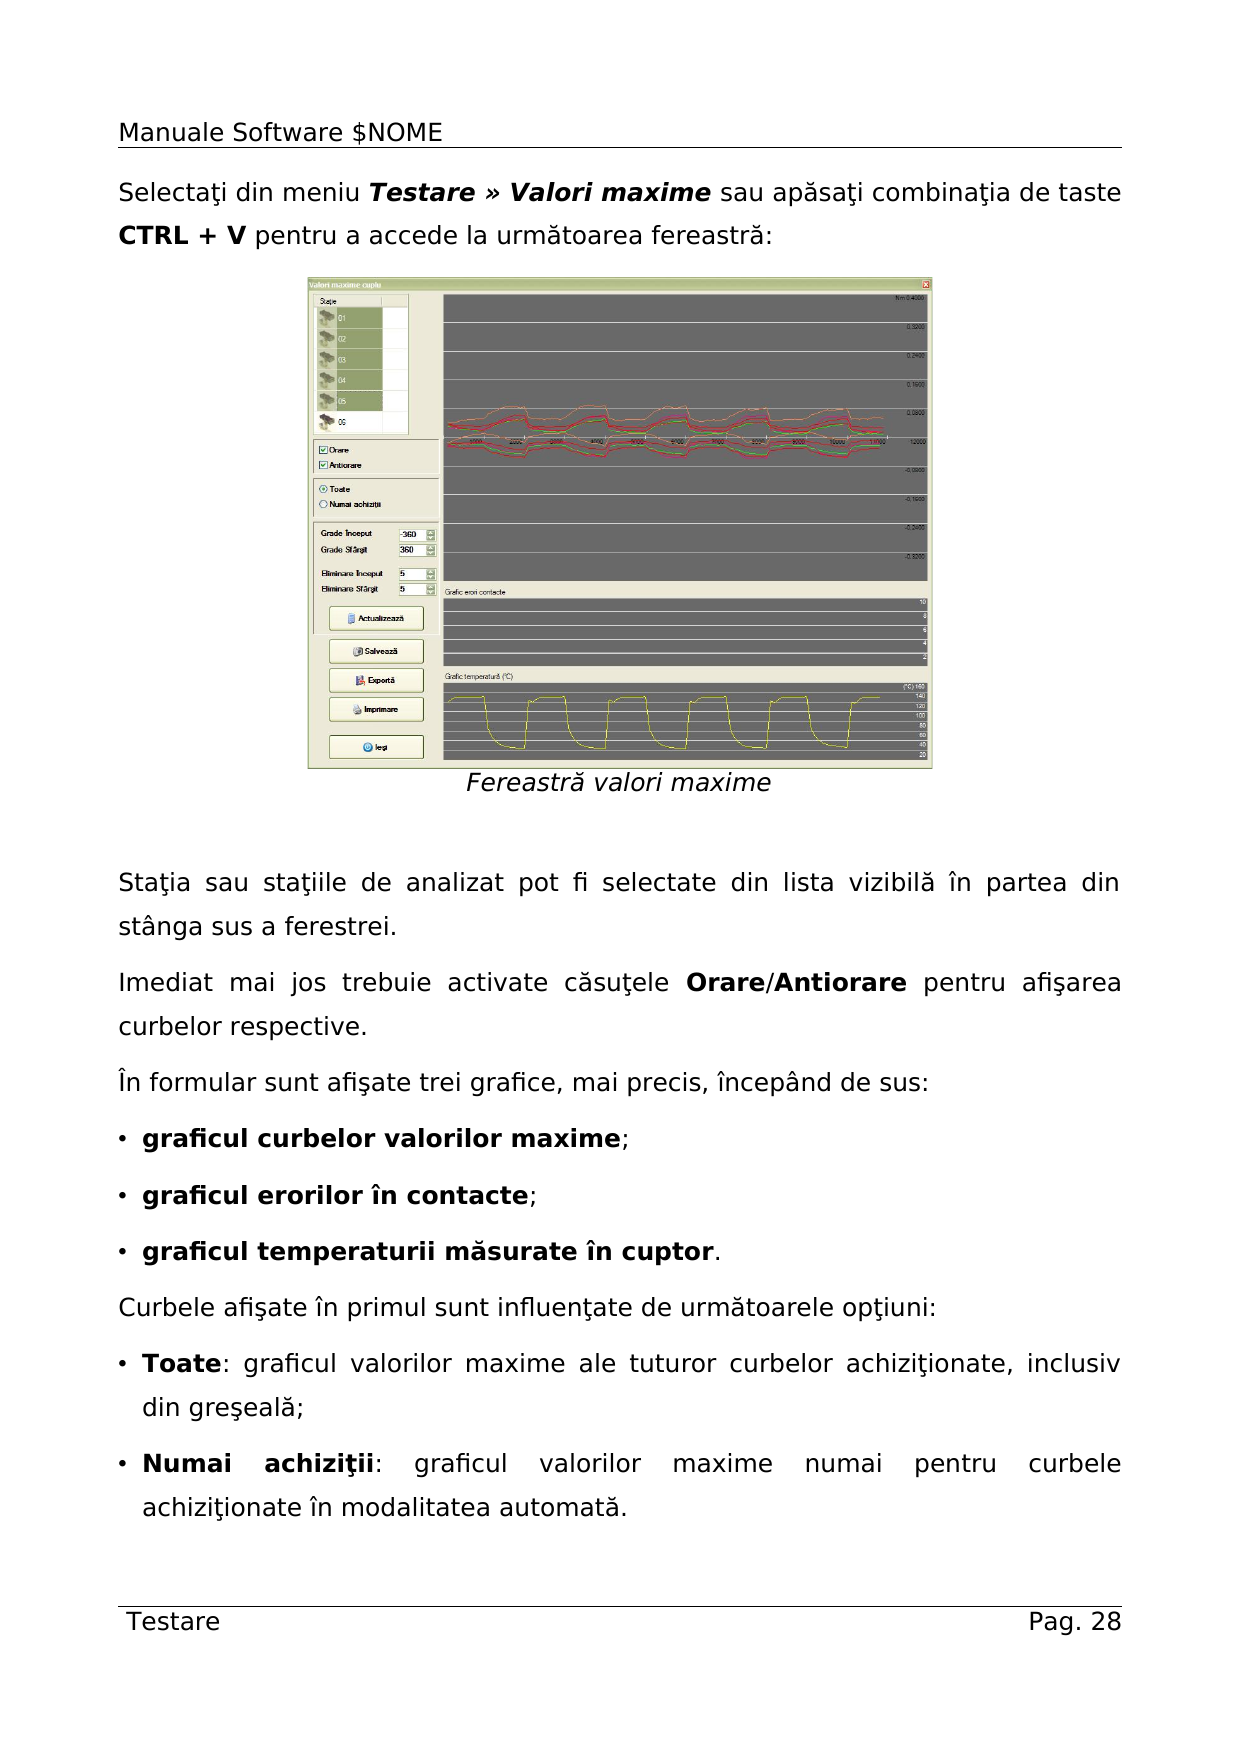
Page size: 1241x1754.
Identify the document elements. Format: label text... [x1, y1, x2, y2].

list graficul curbelor valorilor maxime; [118, 1125, 1122, 1154]
list graficul erorilor în contacte; [118, 1181, 1122, 1210]
list Toate: graficul valorilor maxime ale tuturor curbelor achiziţionate, inclusiv din greşeală; [118, 1350, 1122, 1423]
text Fereastră valori maxime [308, 769, 933, 798]
text În formular sunt afişate trei grafice, mai precis, începând de sus: [118, 1068, 1122, 1098]
text Staţia sau staţiile de analizat pot fi selectate din lista vizibilă în partea din stânga sus a ferestrei. [118, 868, 1122, 941]
picture [307, 277, 933, 769]
list graficul temperaturii măsurate în cuptor. [118, 1237, 1122, 1266]
text Selectaţi din meniu Testare » Valori maxime sau apăsaţi combinaţia de taste CTRL + V pentru a accede la următoarea fereastră: [118, 178, 1122, 251]
text Curbele afişate în primul sunt influenţate de următoarele opţiuni: [118, 1293, 1122, 1323]
list Numai achiziţii: graficul valorilor maxime numai pentru curbele achiziţionate în modalitatea automată. [118, 1450, 1122, 1523]
text Imediat mai jos trebuie activate căsuţele Orare/Antiorare pentru afişarea curbelor respective. [118, 968, 1122, 1041]
